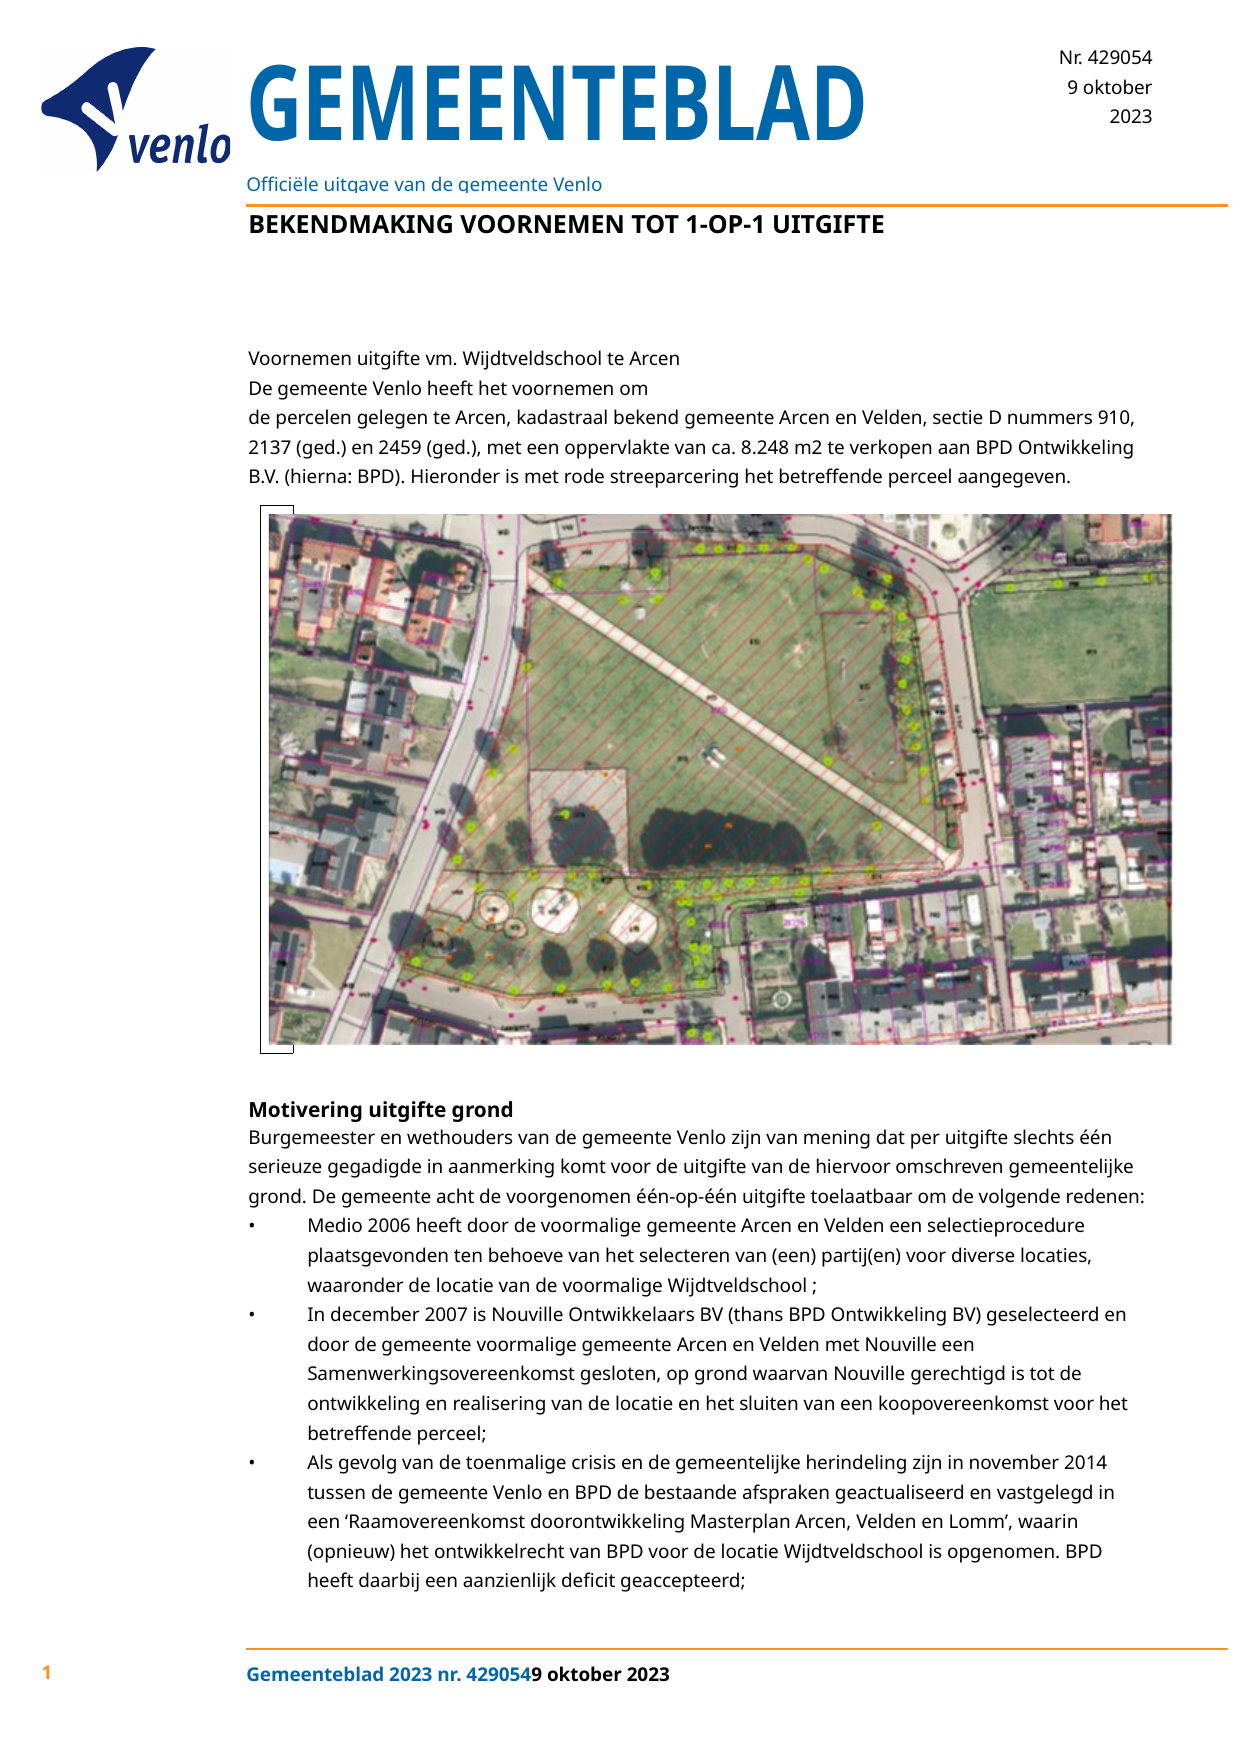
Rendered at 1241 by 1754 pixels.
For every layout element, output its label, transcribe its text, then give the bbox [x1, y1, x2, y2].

picture [41, 47, 231, 172]
list Als gevolg van de toenmalige crisis en de gemeentelijke herindeling zijn in november 2014 tussen de gemeente Venlo en BPD de bestaande afspraken geactualiseerd en vastgelegd in een ‘Raamovereenkomst doorontwikkeling Masterplan Arcen, Velden en Lomm’, waarin (opnieuw) het ontwikkelrecht van BPD voor de locatie Wijdtveldschool is opgenomen. BPD heeft daarbij een aanzienlijk deficit geaccepteerd; [248, 1449, 1152, 1593]
text Motivering uitgifte grond [248, 1095, 1152, 1124]
text de percelen gelegen te Arcen, kadastraal bekend gemeente Arcen en Velden, sectie D nummers 910, 2137 (ged.) en 2459 (ged.), met een oppervlakte van ca. 8.248 m2 te verkopen aan BPD Ontwikkeling B.V. (hierna: BPD). Hieronder is met rode streeparcering het betreffende perceel aangegeven. [248, 404, 1152, 489]
text Voornemen uitgifte vm. Wijdtveldschool te Arcen [248, 345, 1152, 371]
list In december 2007 is Nouville Ontwikkelaars BV (thans BPD Ontwikkeling BV) geselecteerd en door de gemeente voormalige gemeente Arcen en Velden met Nouville een Samenwerkingsovereenkomst gesloten, op grond waarvan Nouville gerechtigd is tot de ontwikkeling en realisering van de locatie en het sluiten van een koopovereenkomst voor het betreffende perceel; [248, 1301, 1152, 1445]
picture [268, 514, 1173, 1045]
text BEKENDMAKING VOORNEMEN TOT 1-OP-1 UITGIFTE [248, 207, 1152, 241]
list Medio 2006 heeft door de voormalige gemeente Arcen en Velden een selectieprocedure plaatsgevonden ten behoeve van het selecteren van (een) partij(en) voor diverse locaties, waaronder de locatie van de voormalige Wijdtveldschool ; [248, 1213, 1152, 1297]
text De gemeente Venlo heeft het voornemen om [248, 375, 1152, 401]
text Burgemeester en wethouders van de gemeente Venlo zijn van mening dat per uitgifte slechts één serieuze gegadigde in aanmerking komt voor de uitgifte van de hiervoor omschreven gemeentelijke grond. De gemeente acht de voorgenomen één-op-één uitgifte toelaatbaar om de volgende redenen: [248, 1124, 1152, 1209]
